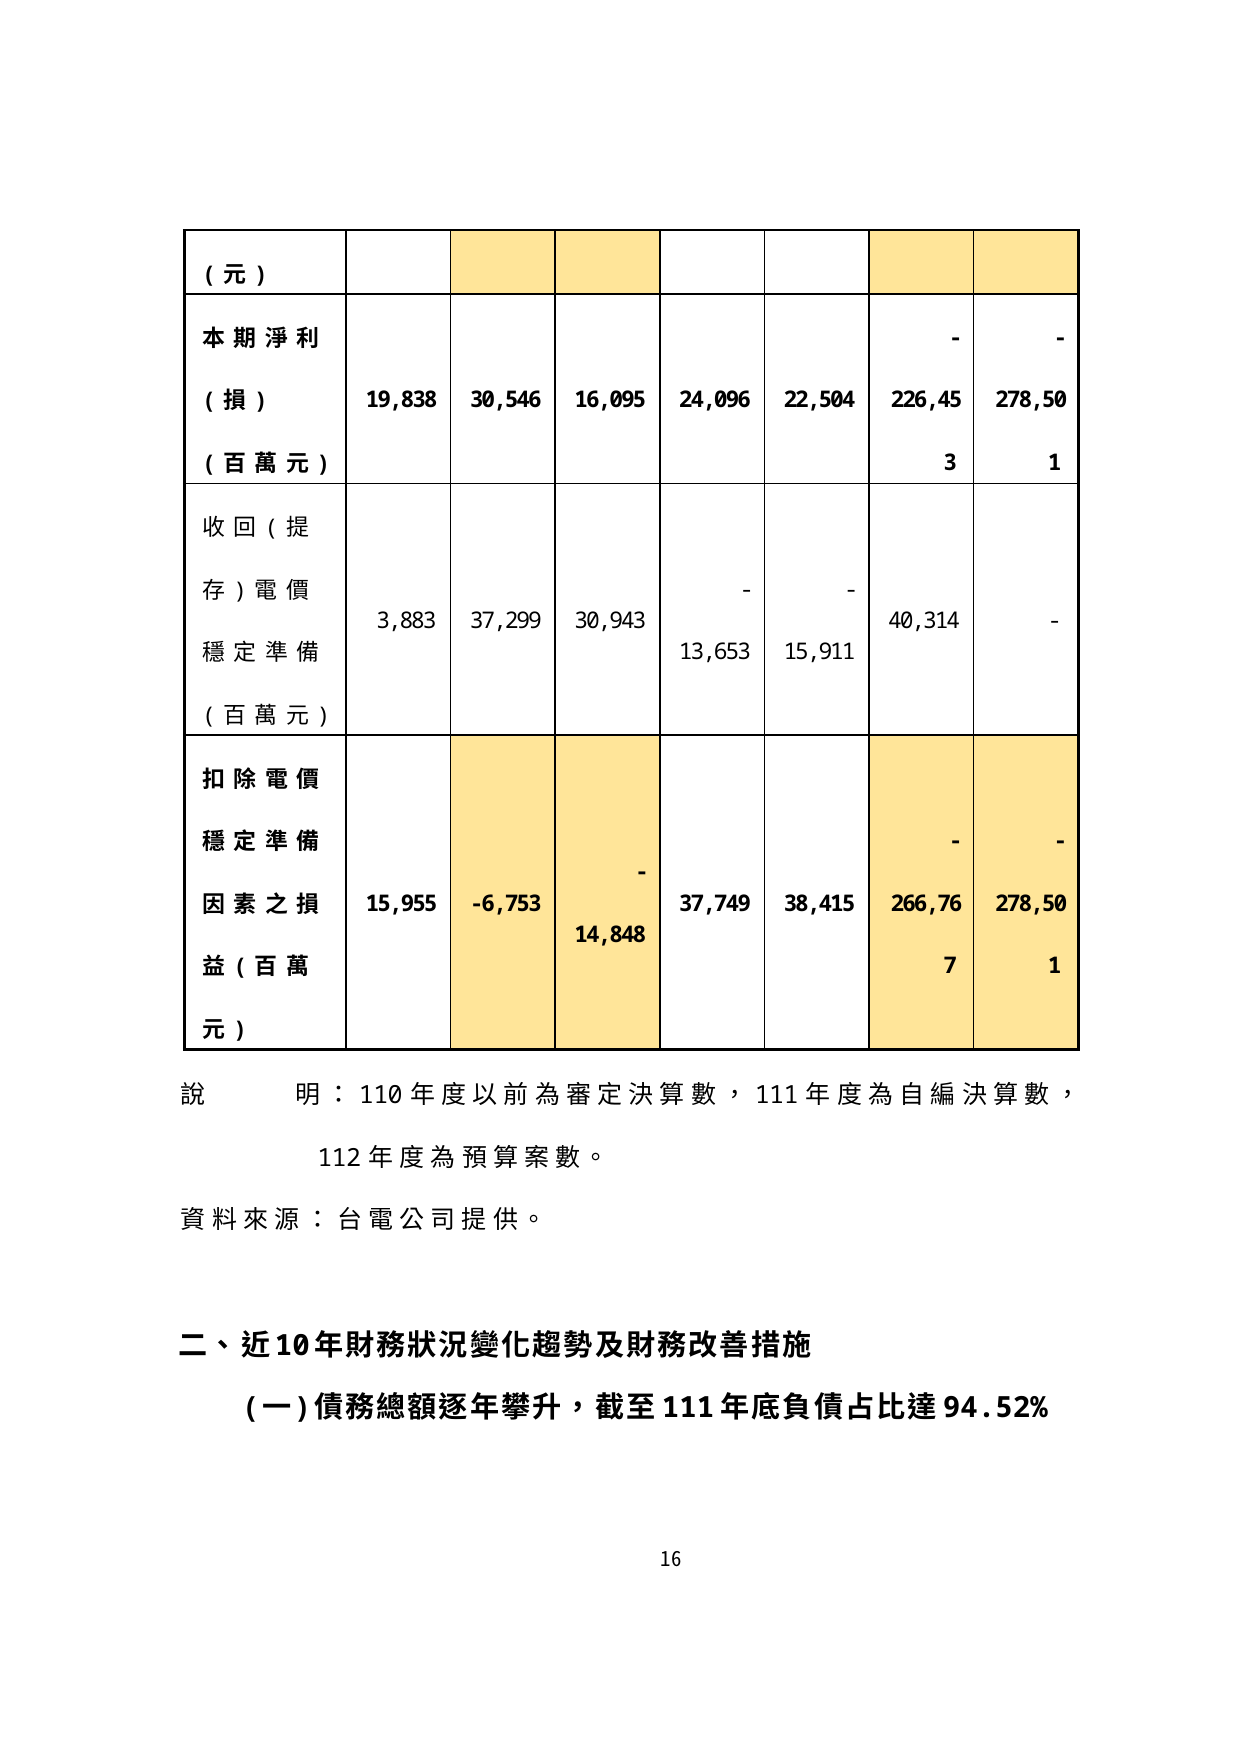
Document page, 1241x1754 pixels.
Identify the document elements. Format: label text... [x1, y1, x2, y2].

text 說 明：110年度以前為審定決算數，111年度為自編決算數，112年度為預算案數。 [177, 1051, 1063, 1176]
table_cell [765, 231, 868, 293]
table_cell 本期淨利(損) (百萬元) [186, 295, 345, 482]
table_cell [451, 231, 554, 293]
table_cell 19,838 [347, 295, 450, 482]
text 二、近10年財務狀況變化趨勢及財務改善措施 [177, 1301, 1063, 1364]
table_cell 16,095 [556, 295, 659, 482]
table_cell [347, 231, 450, 293]
table_cell [556, 231, 659, 293]
table_cell 40,314 [870, 484, 973, 734]
table_cell 38,415 [765, 736, 868, 1048]
text 資料來源：台電公司提供。 [177, 1176, 1063, 1239]
table_cell -14,848 [556, 736, 659, 1048]
table_cell 22,504 [765, 295, 868, 482]
table_cell [870, 231, 973, 293]
table_cell 扣除電價穩定準備因素之損益(百萬元) [186, 736, 345, 1048]
table_cell 30,546 [451, 295, 554, 482]
table_cell 15,955 [347, 736, 450, 1048]
table_cell - [974, 484, 1077, 734]
table_cell [974, 231, 1077, 293]
table_cell 37,749 [661, 736, 764, 1048]
table_cell 3,883 [347, 484, 450, 734]
table_cell -266,767 [870, 736, 973, 1048]
table_cell 收回(提存)電價穩定準備 (百萬元) [186, 484, 345, 734]
text (一)債務總額逐年攀升，截至111年底負債占比達94.52% [236, 1364, 1063, 1426]
table_cell 30,943 [556, 484, 659, 734]
table_cell [661, 231, 764, 293]
table_cell -278,501 [974, 736, 1077, 1048]
table_cell -6,753 [451, 736, 554, 1048]
table_cell (元) [186, 231, 345, 293]
table_cell -15,911 [765, 484, 868, 734]
table_cell -13,653 [661, 484, 764, 734]
table_cell 37,299 [451, 484, 554, 734]
table_cell -226,453 [870, 295, 973, 482]
table_cell 24,096 [661, 295, 764, 482]
table_cell -278,501 [974, 295, 1077, 482]
